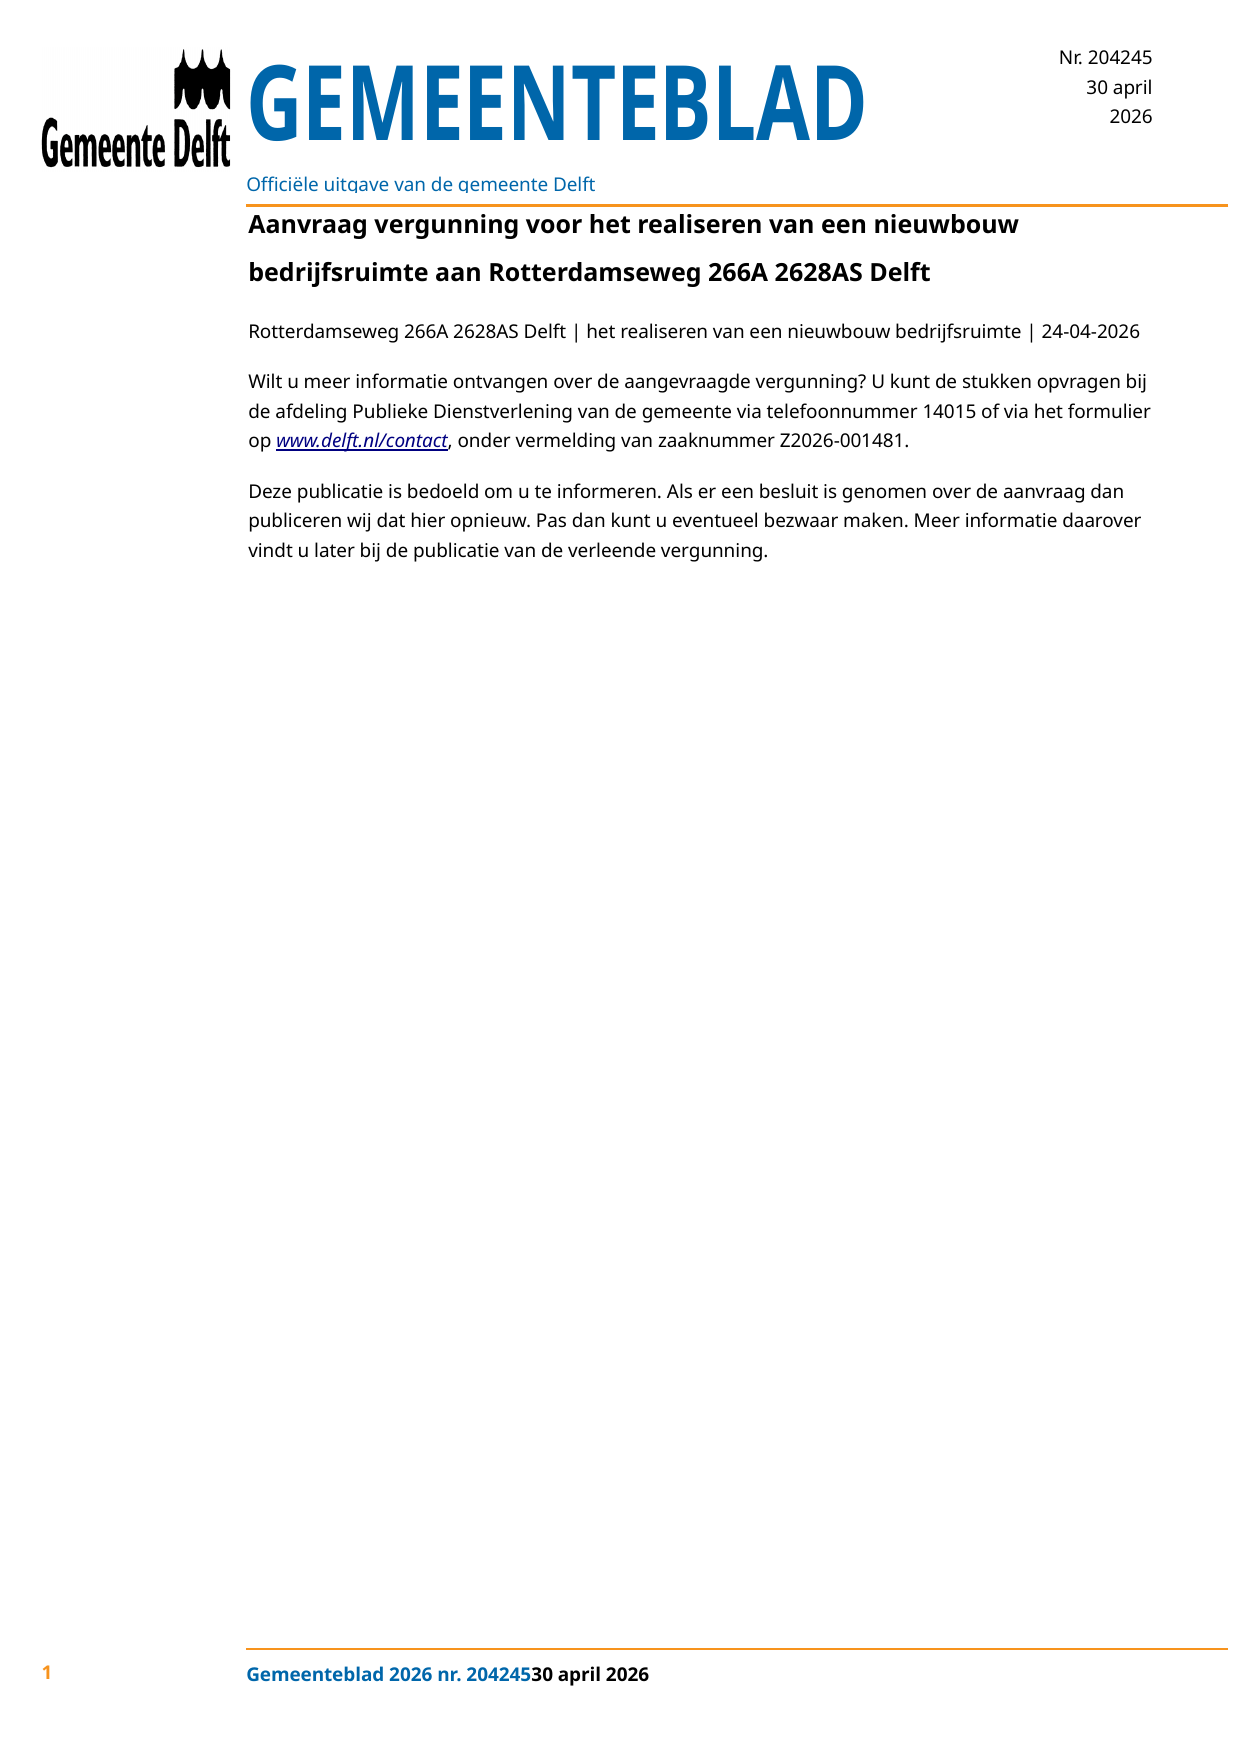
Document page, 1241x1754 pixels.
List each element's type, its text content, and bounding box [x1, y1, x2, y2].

text Wilt u meer informatie ontvangen over de aangevraagde vergunning? U kunt de stukken opvragen bij de afdeling Publieke Dienstverlening van de gemeente via telefoonnummer 14015 of via het formulier op www.delft.nl/contact, onder vermelding van zaaknummer Z2026-001481. [248, 368, 1152, 453]
text Deze publicatie is bedoeld om u te informeren. Als er een besluit is genomen over de aanvraag dan publiceren wij dat hier opnieuw. Pas dan kunt u eventueel bezwaar maken. Meer informatie daarover vindt u later bij de publicatie van de verleende vergunning. [248, 478, 1152, 563]
picture [41, 47, 231, 172]
text Rotterdamseweg 266A 2628AS Delft | het realiseren van een nieuwbouw bedrijfsruimte | 24-04-2026 [248, 318, 1152, 344]
text Aanvraag vergunning voor het realiseren van een nieuwbouw bedrijfsruimte aan Rotterdamseweg 266A 2628AS Delft [248, 207, 1152, 288]
